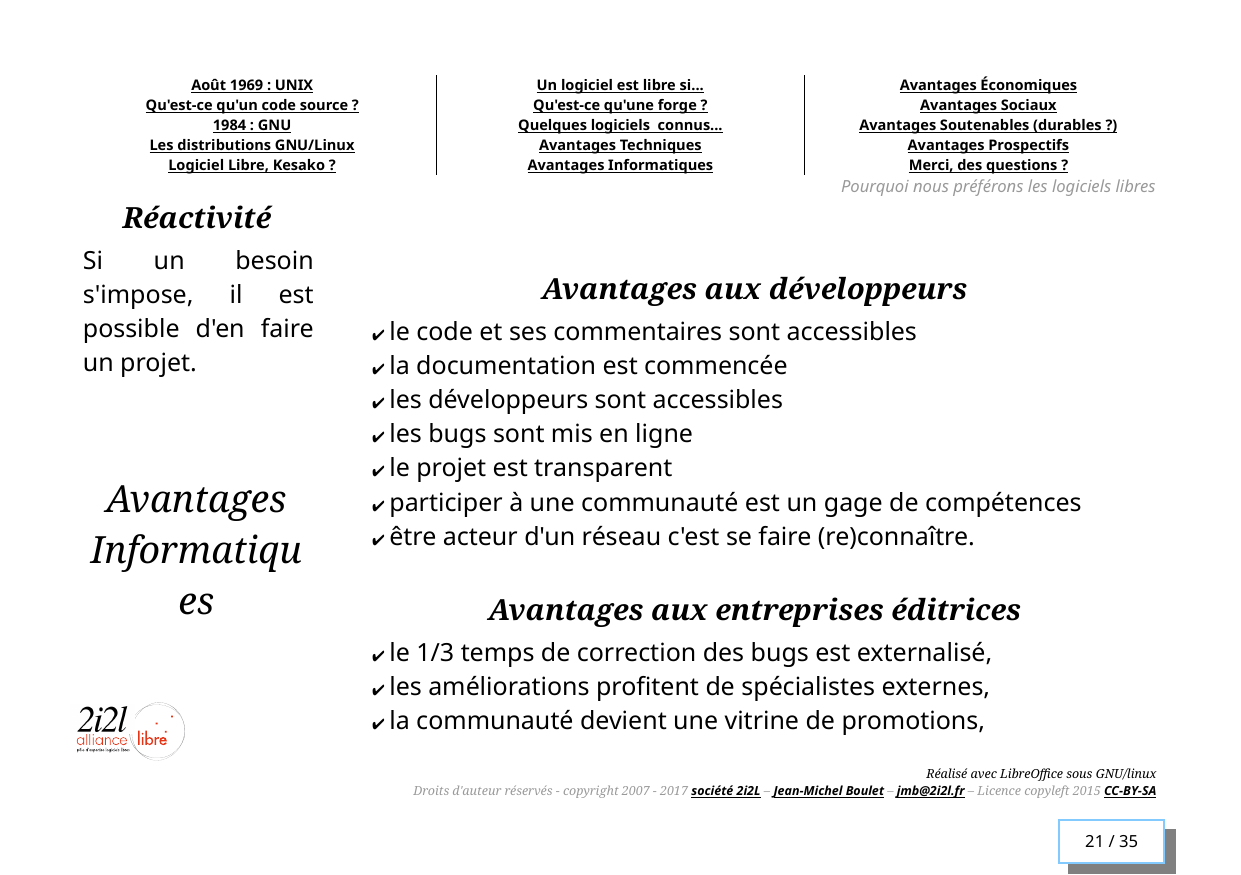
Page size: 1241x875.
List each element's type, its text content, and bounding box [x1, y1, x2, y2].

list les bugs sont mis en ligne [372, 416, 1158, 450]
list la documentation est commencée [372, 348, 1158, 382]
list les développeurs sont accessibles [372, 382, 1158, 416]
subtitle Réactivité [83, 197, 314, 237]
subtitle Avantages aux développeurs [355, 268, 1158, 308]
list être acteur d'un réseau c'est se faire (re)connaître. [372, 518, 1158, 552]
list les améliorations profitent de spécialistes externes, [372, 669, 1158, 703]
list participer à une communauté est un gage de compétences [372, 484, 1158, 518]
list le projet est transparent [372, 450, 1158, 484]
list la communauté devient une vitrine de promotions, [372, 703, 1158, 737]
subtitle Avantages aux entreprises éditrices [355, 589, 1158, 629]
picture [69, 704, 136, 734]
list le 1/3 temps de correction des bugs est externalisé, [372, 635, 1158, 669]
text Si un besoin s'impose, il est possible d'en faire un projet. [83, 243, 314, 379]
subtitle Avantages Informatiques [83, 472, 314, 625]
list le code et ses commentaires sont accessibles [372, 314, 1158, 348]
